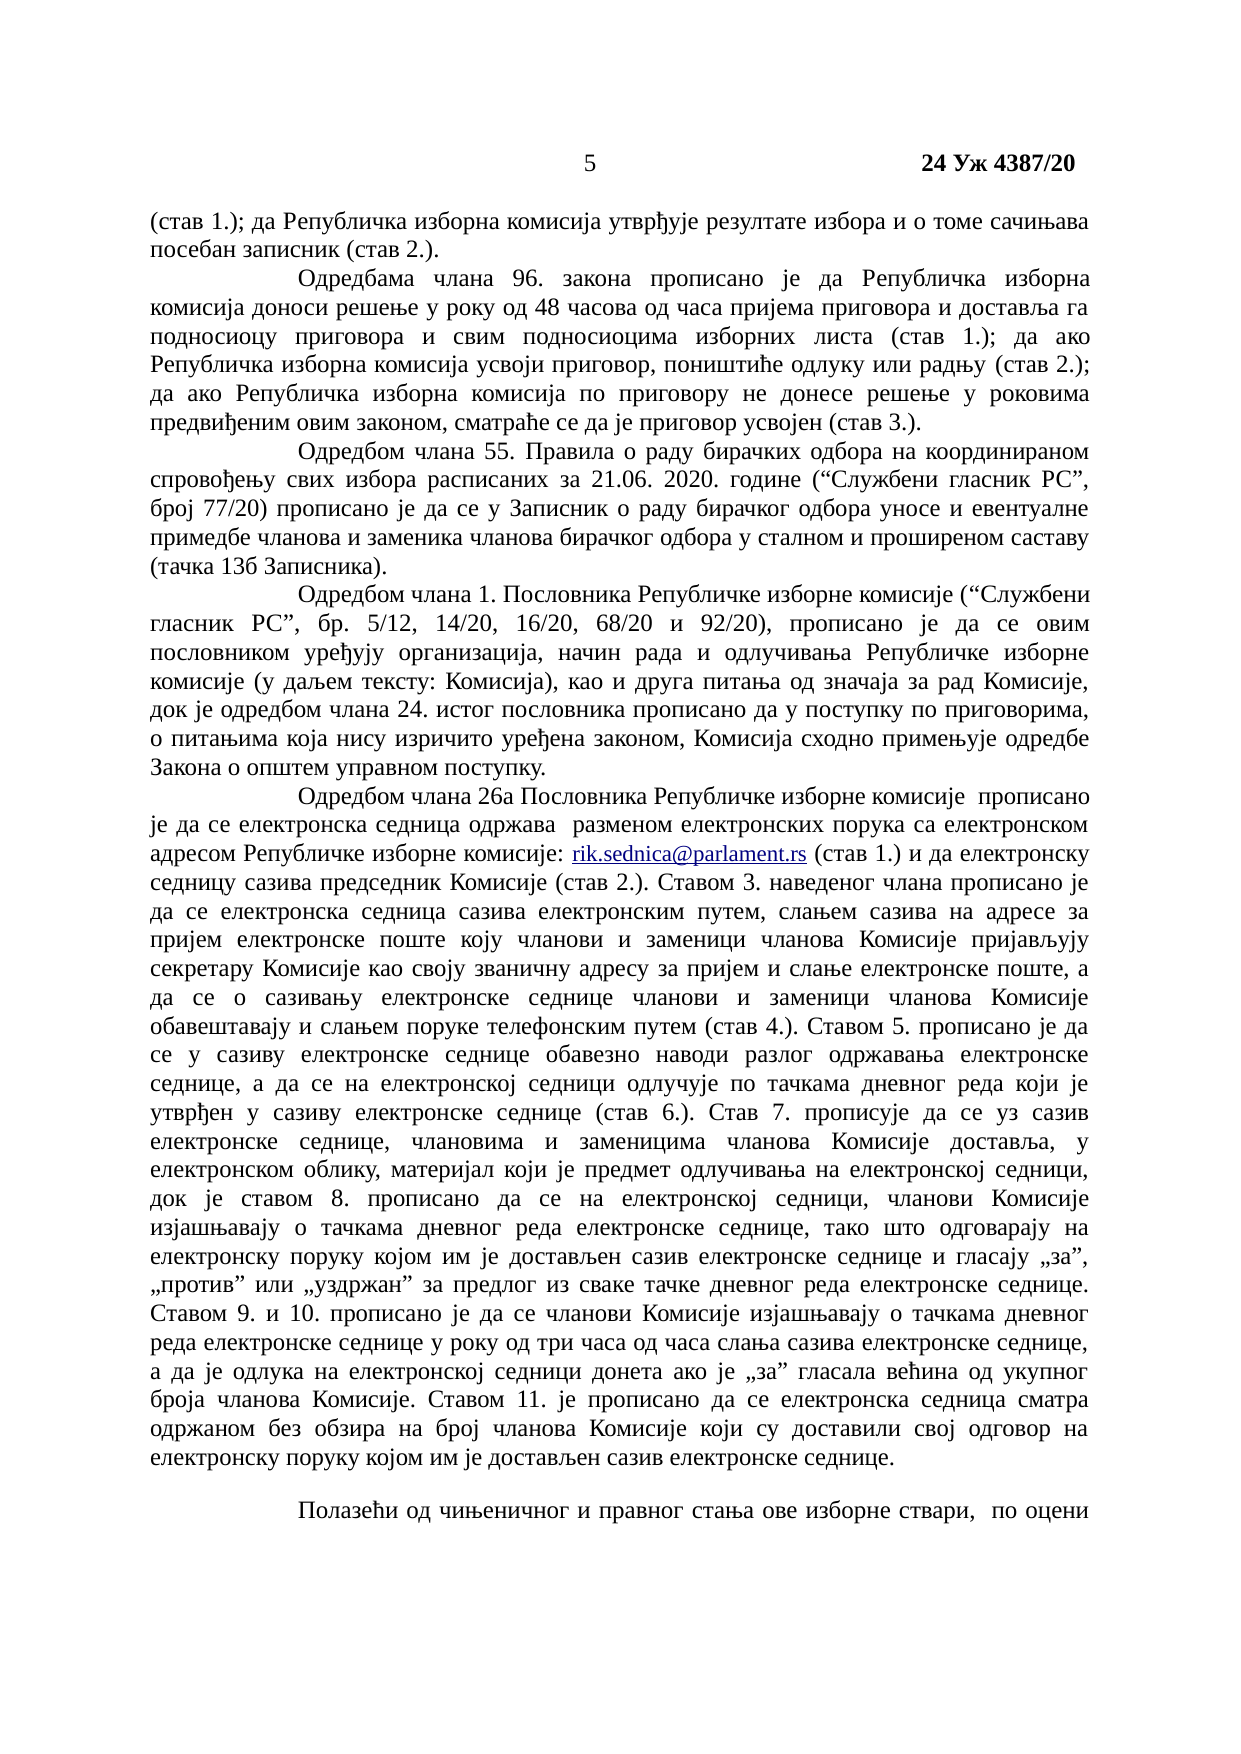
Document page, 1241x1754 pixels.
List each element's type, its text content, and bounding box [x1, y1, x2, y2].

text Одредбом члана 55. Правила о раду бирачких одбора на координираном спровођењу свих избора расписаних за 21.06. 2020. године (“Службени гласник РС”, број 77/20) прописано је да се у Записник о раду бирачког одбора уносе и евентуалне примедбе чланова и заменика чланова бирачког одбора у сталном и проширеном саставу (тачка 13б Записника). [150, 436, 1090, 579]
text Одредбом члана 1. Пословника Републичке изборне комисије (“Службени гласник РС”, бр. 5/12, 14/20, 16/20, 68/20 и 92/20), прописано је да се овим пословником уређују организација, начин рада и одлучивања Републичке изборне комисије (у даљем тексту: Комисија), као и друга питања од значаја за рад Комисије, док је одредбом члана 24. истог пословника прописано да у поступку по приговорима, о питањима која нису изричито уређена законом, Комисија сходно примењује одредбе Закона о општем управном поступку. [150, 579, 1090, 781]
text Одредбом члана 26а Пословника Републичке изборне комисије прописано је да се електронска седница одржава разменом електронских порука са електронском адресом Републичке изборне комисије: rik.sednica@parlament.rs (став 1.) и да електронску седницу сазива председник Комисије (став 2.). Ставом 3. наведеног члана прописано је да се електронска седница сазива електронским путем, слањем сазива на адресе за пријем електронске поште коју чланови и заменици чланова Комисије пријављују секретару Комисије као своју званичну адресу за пријем и слање електронске поште, а да се о сазивању електронске седнице чланови и заменици чланова Комисије обавештавају и слањем поруке телефонским путем (став 4.). Ставом 5. прописано је да се у сазиву електронске седнице обавезно наводи разлог одржавања електронске седнице, а да се на електронској седници одлучује по тачкама дневног реда који је утврђен у сазиву електронске седнице (став 6.). Став 7. прописује да се уз сазив електронске седнице, члановима и заменицима чланова Комисије доставља, у електронском облику, материјал који је предмет одлучивања на електронској седници, док је ставом 8. прописано да се на електронској седници, чланови Комисије изјашњавају о тачкама дневног реда електронске седнице, тако што одговарају на електронску поруку којом им је достављен сазив електронске седнице и гласају „за”, „против” или „уздржан” за предлог из сваке тачке дневног реда електронске седнице. Ставом 9. и 10. прописано је да се чланови Комисије изјашњавају о тачкама дневног реда електронске седнице у року од три часа од часа слања сазива електронске седнице, а да је одлука на електронској седници донета ако је „за” гласала већина од укупног броја чланова Комисије. Ставом 11. је прописано да се електронска седница сматра одржаном без обзира на број чланова Комисије који су доставили свој одговор на електронску поруку којом им је достављен сазив електронске седнице. [150, 781, 1090, 1471]
text Одредбама члана 96. закона прописано је да Републичка изборна комисија доноси решење у року од 48 часова од часа пријема приговора и доставља га подносиоцу приговора и свим подносиоцима изборних листа (став 1.); да ако Републичка изборна комисија усвоји приговор, поништиће одлуку или радњу (став 2.); да ако Републичка изборна комисија по приговору не донесе решење у роковима предвиђеним овим законом, сматраће се да је приговор усвојен (став 3.). [150, 263, 1090, 436]
text (став 1.); да Републичка изборна комисија утврђује резултате избора и о томе сачињава посебан записник (став 2.). [150, 206, 1090, 263]
text Полазећи од чињеничног и правног стања ове изборне ствари, по оцени [150, 1495, 1090, 1523]
